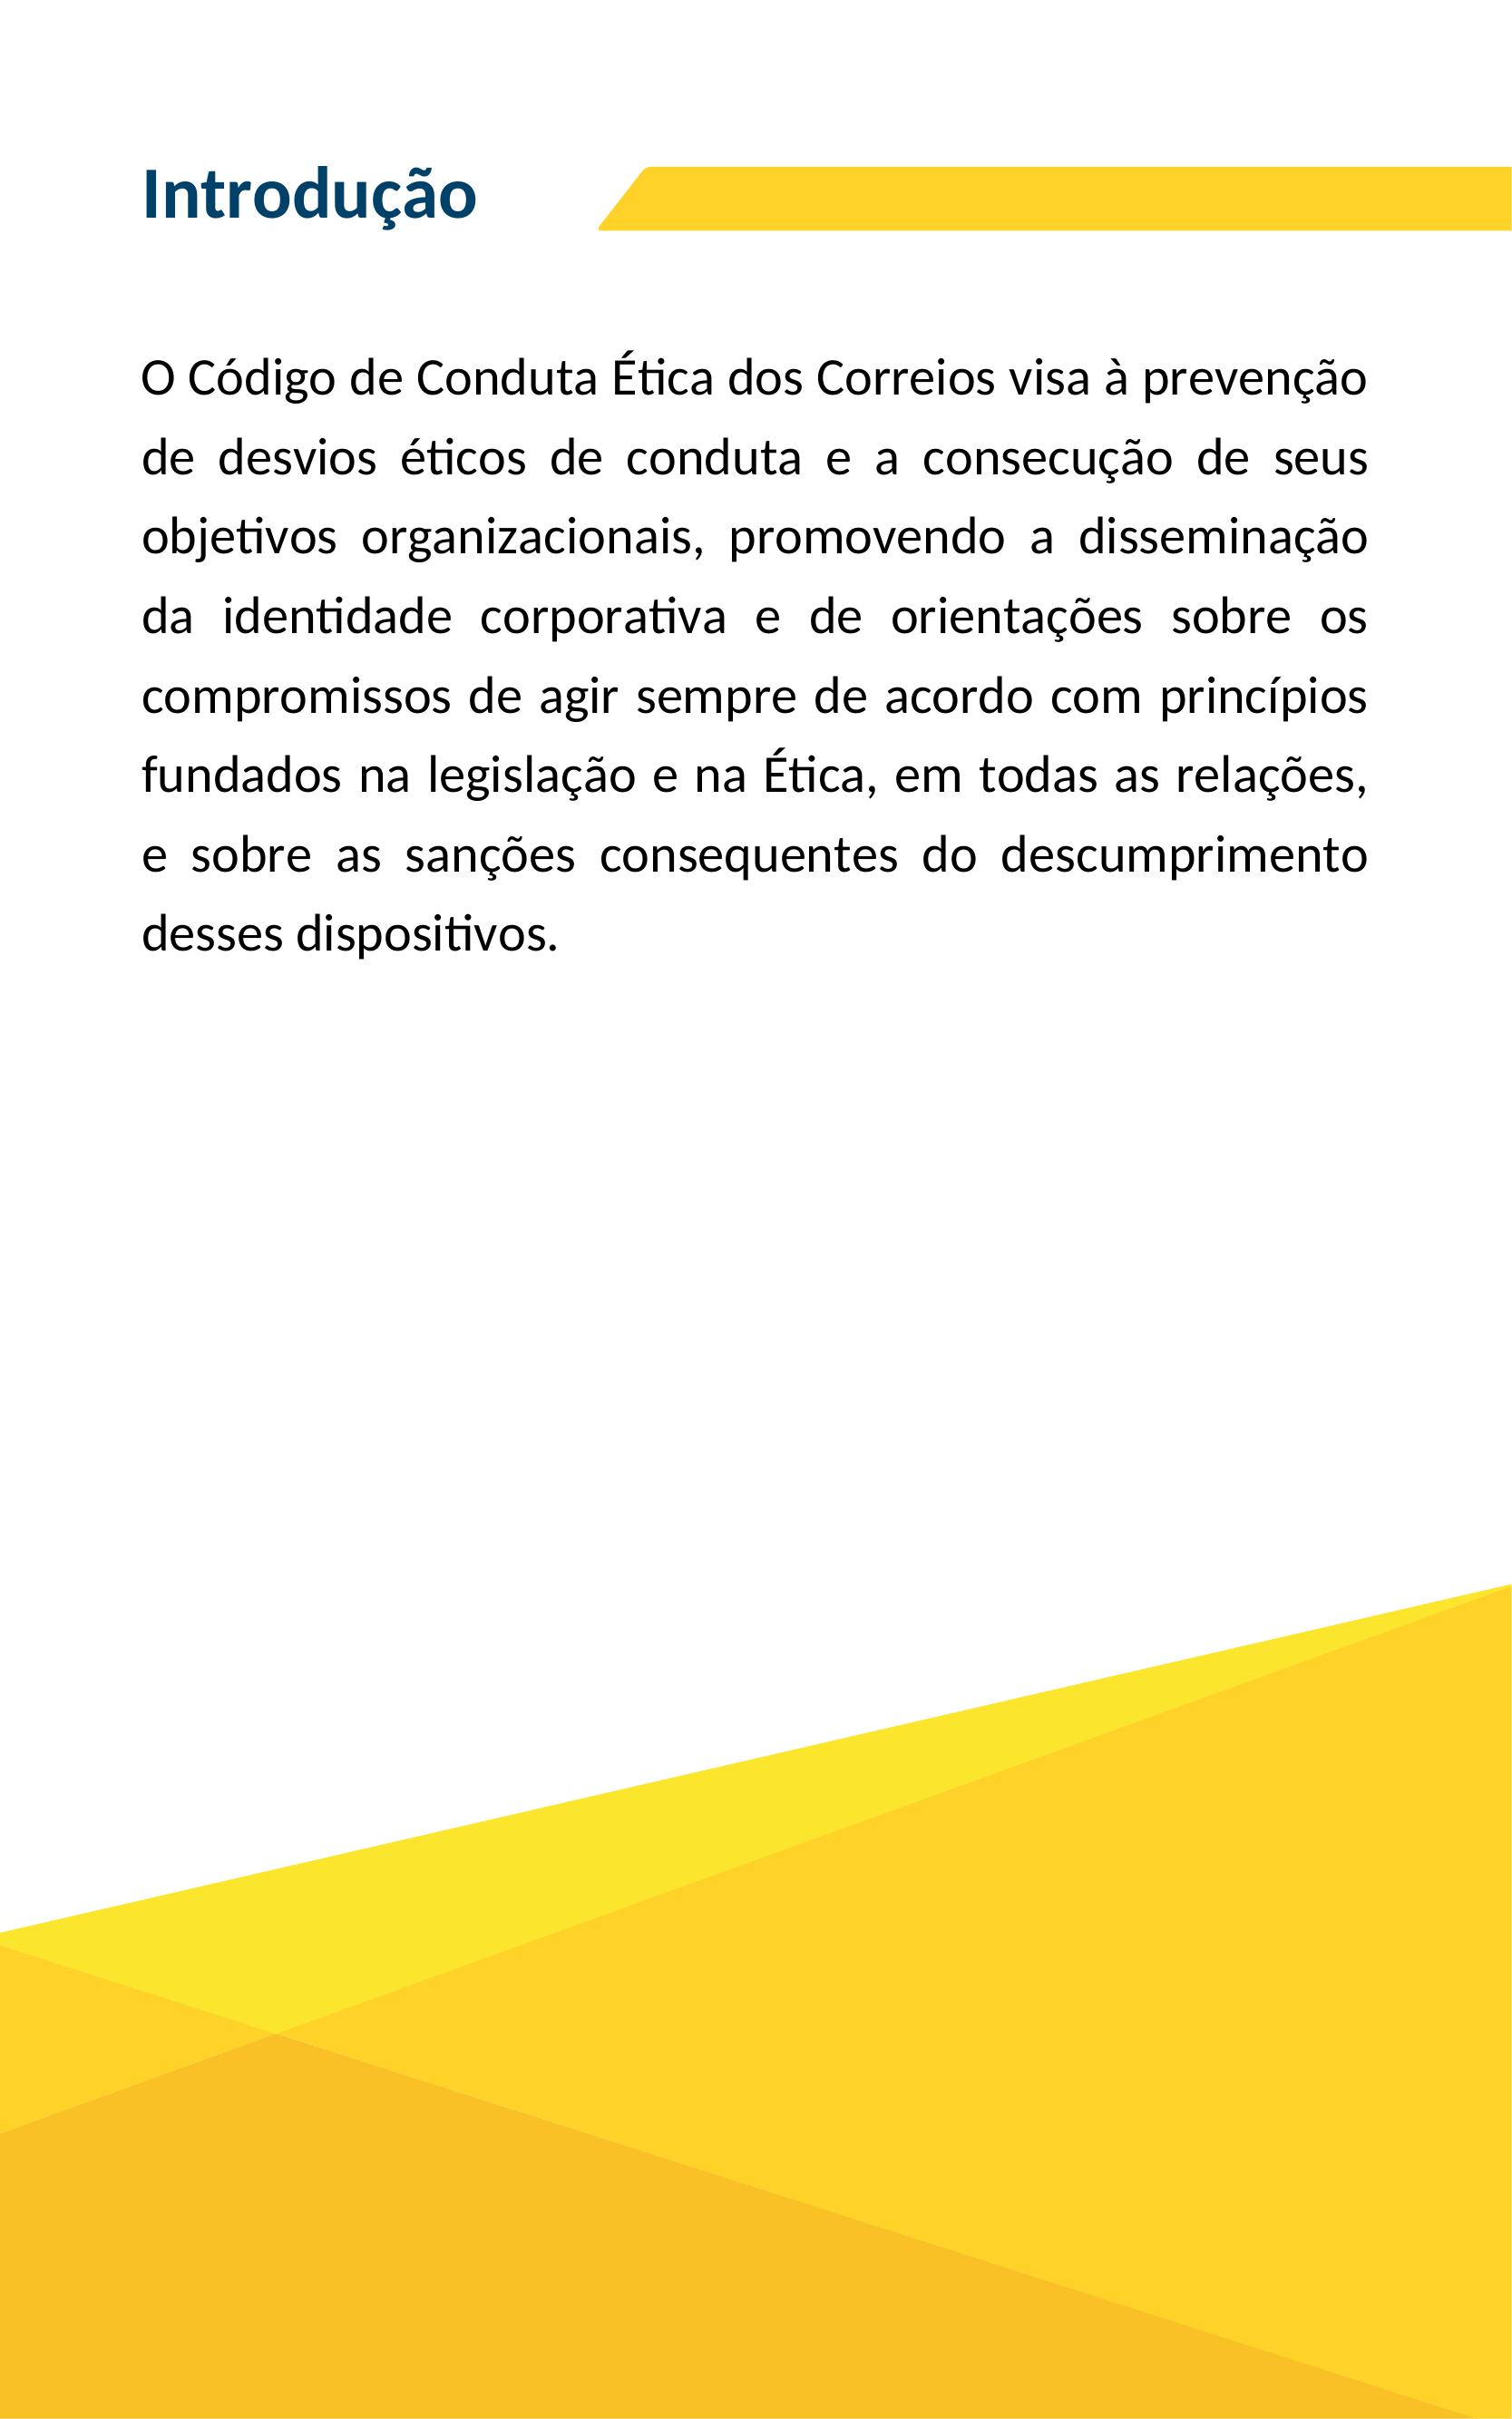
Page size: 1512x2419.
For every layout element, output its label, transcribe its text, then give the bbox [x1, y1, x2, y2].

text O Código de Conduta Ética dos Correios visa à prevenção de desvios éticos de conduta e a consecução de seus objetivos organizacionais, promovendo a disseminação da identidade corporativa e de orientações sobre os compromissos de agir sempre de acordo com princípios fundados na legislação e na Ética, em todas as relações, e sobre as sanções consequentes do descumprimento desses dispositivos. [141, 344, 1371, 964]
text Introdução [141, 147, 1417, 237]
